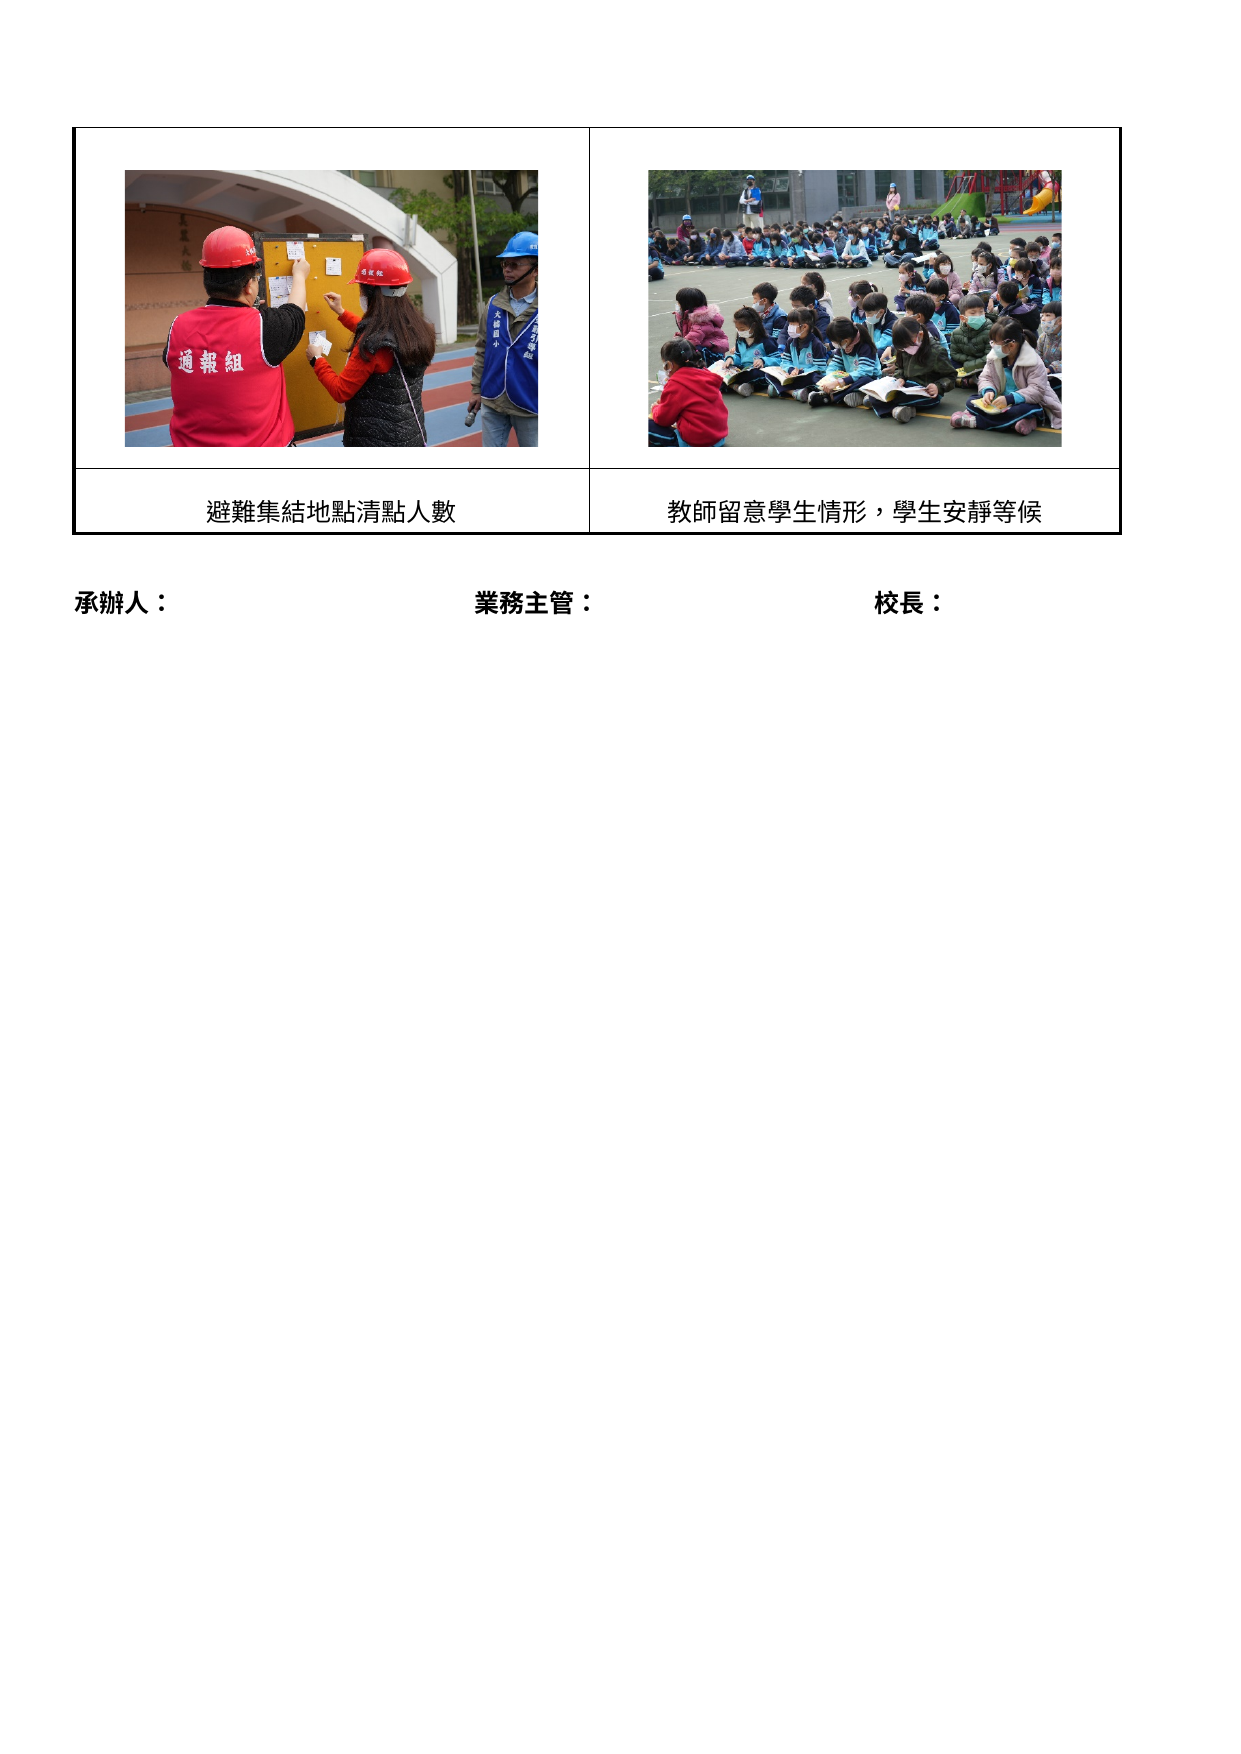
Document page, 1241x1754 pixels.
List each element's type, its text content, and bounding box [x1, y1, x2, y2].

text 承辦人： 業務主管： 校長： [74, 560, 1122, 622]
table_cell 避難集結地點清點人數 [76, 469, 589, 532]
table_cell [76, 128, 589, 468]
table_cell 教師留意學生情形，學生安靜等候 [590, 469, 1119, 532]
table_cell [590, 128, 1119, 468]
